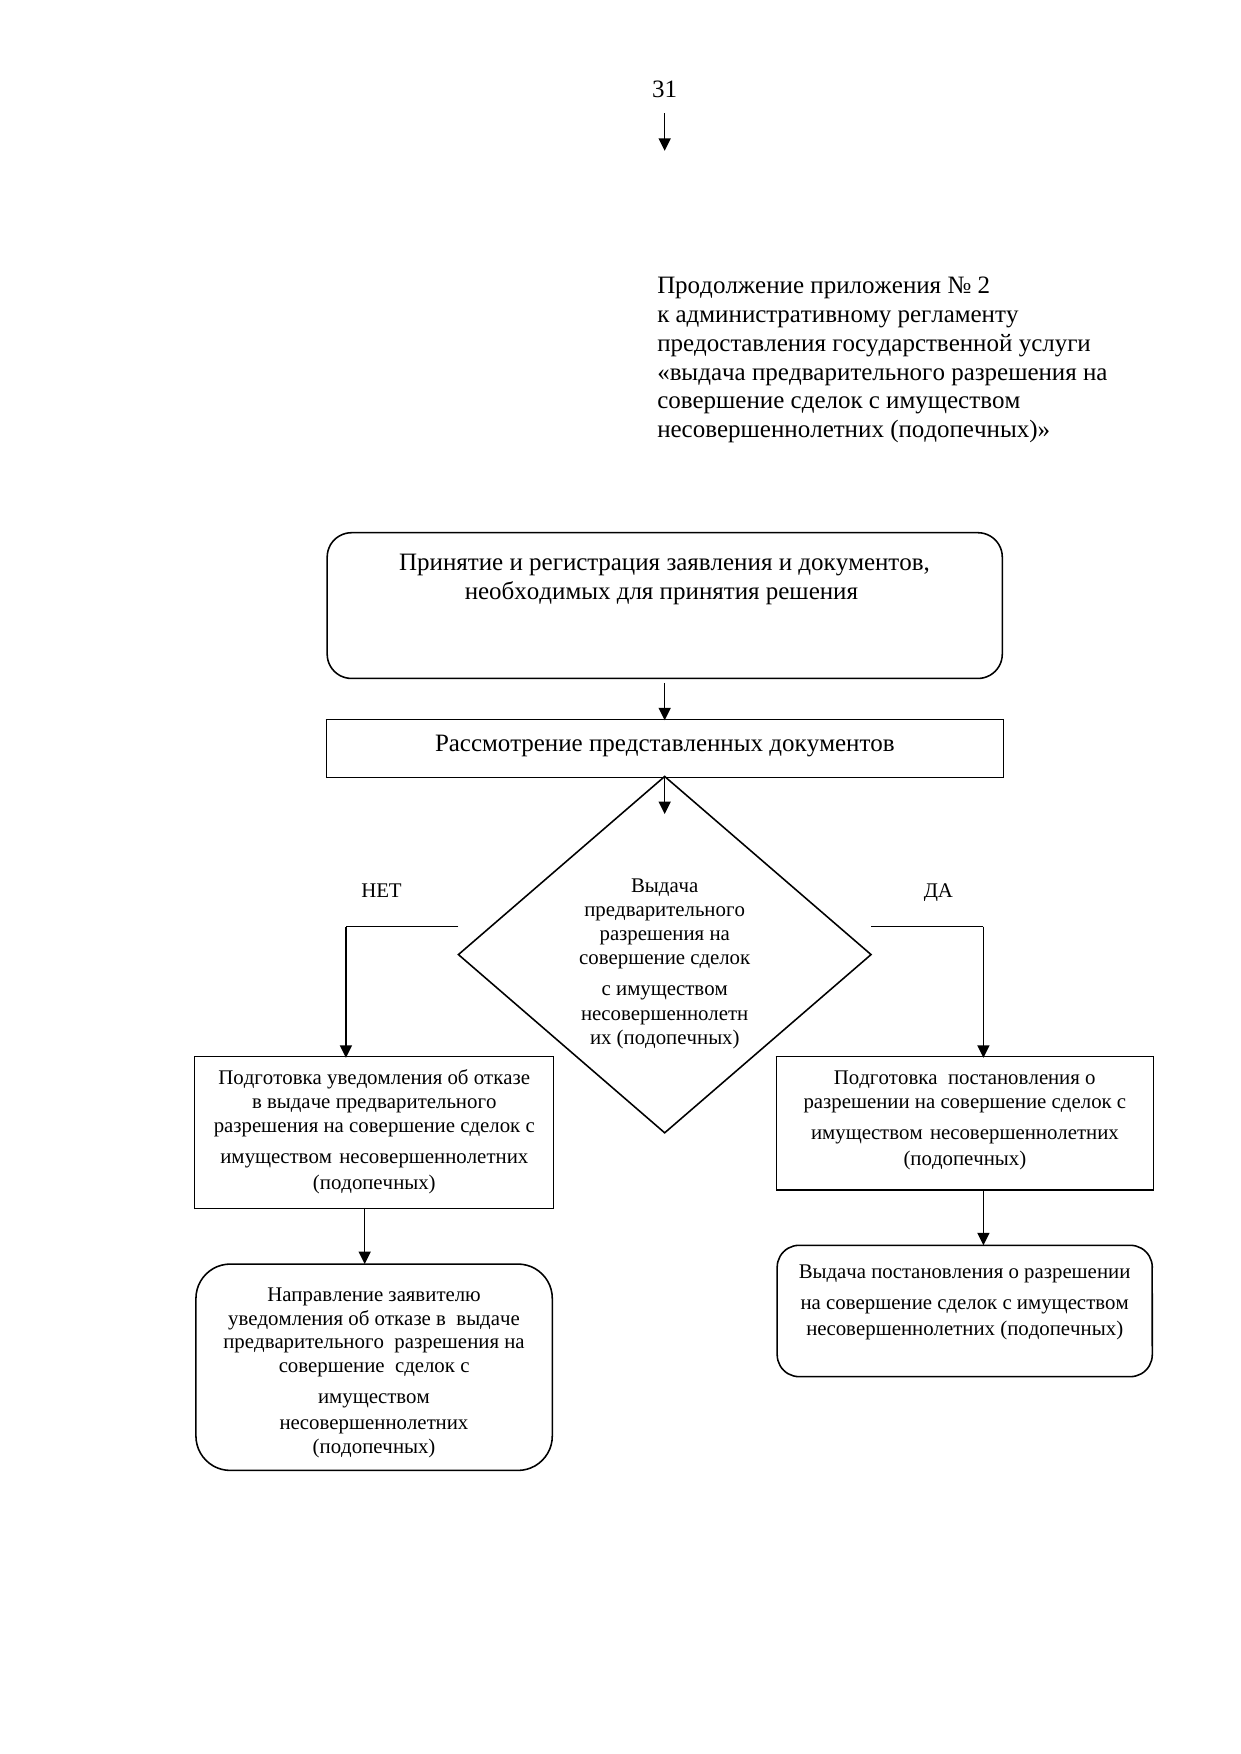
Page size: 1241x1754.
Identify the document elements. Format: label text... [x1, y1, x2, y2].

table_header [166, 270, 646, 443]
text Подготовка постановления о разрешении на совершение сделок с имуществом несовершеннолетних (подопечных) [792, 1065, 1137, 1170]
text Рассмотрение представленных документов [342, 728, 987, 757]
text Подготовка уведомления об отказе в выдаче предварительного разрешения на совершение сделок с имуществом несовершеннолетних (подопечных) [211, 1065, 537, 1194]
text ДА [923, 878, 968, 900]
table_header Продолжение приложения № 2 к административному регламенту предоставления государственной услуги «выдача предварительного разрешения на совершение сделок с имуществом несовершеннолетних (подопечных)» [646, 270, 1163, 443]
text НЕТ [361, 878, 406, 900]
